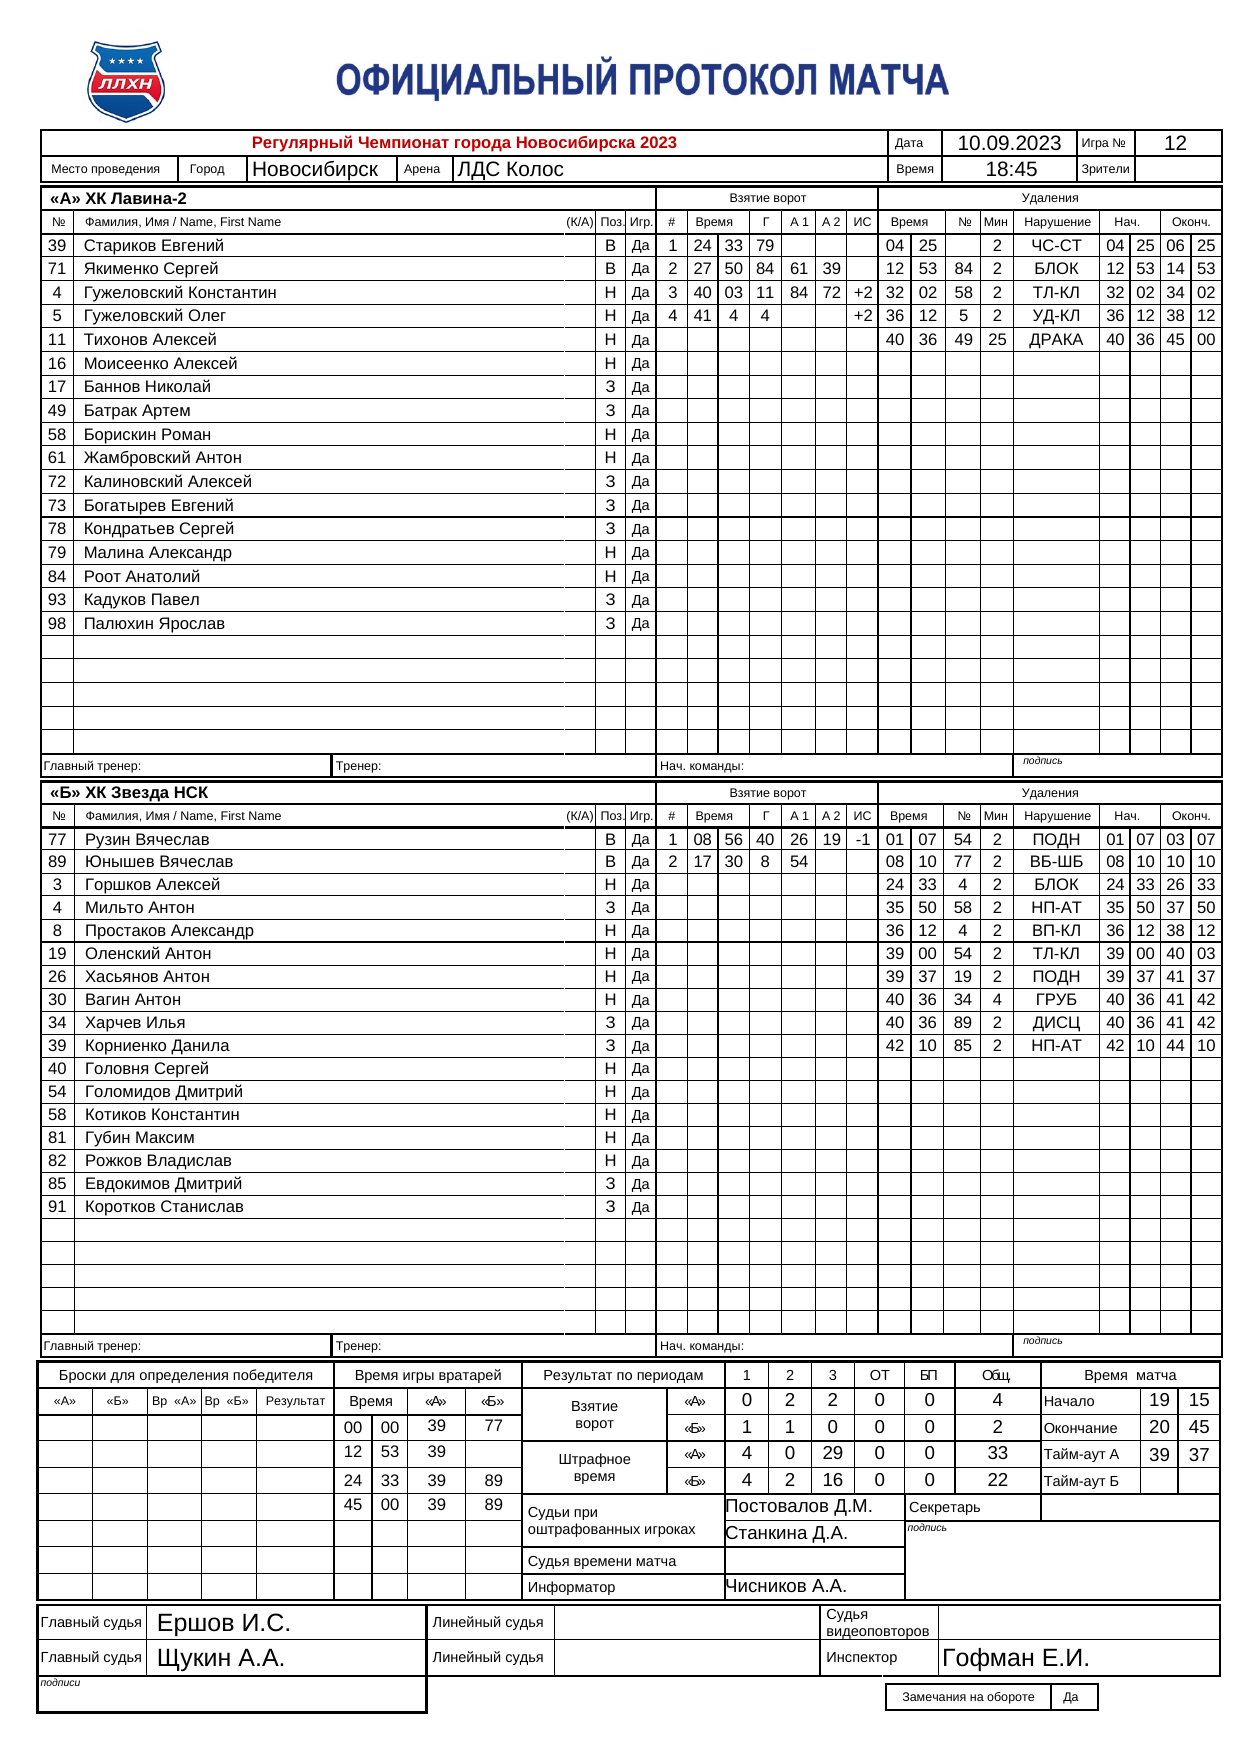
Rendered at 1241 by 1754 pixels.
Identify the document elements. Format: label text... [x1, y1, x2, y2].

table_cell 03 [1161, 829, 1190, 849]
table_cell [408, 1574, 465, 1599]
table_cell Стариков Евгений [74, 235, 564, 256]
table_cell 00 [335, 1416, 371, 1440]
table_cell [944, 1265, 980, 1287]
table_cell 45 [335, 1494, 371, 1520]
table_cell Батрак Артем [74, 399, 564, 422]
table_cell 12 [912, 920, 943, 941]
table_cell 37 [1161, 896, 1190, 918]
table_cell [688, 1035, 717, 1057]
table_cell Поз. [596, 211, 625, 233]
table_cell 54 [944, 943, 980, 964]
table_header «А» ХК Лавина-2 [42, 188, 655, 209]
table_cell [74, 683, 564, 706]
table_cell [565, 943, 595, 964]
table_cell 2 [981, 896, 1013, 918]
table_cell [1100, 376, 1129, 398]
table_cell [565, 470, 595, 493]
table_cell Фамилия, Имя / Name, First Name [75, 805, 565, 826]
table_cell Вр «Б» [202, 1389, 256, 1413]
table_cell [981, 659, 1013, 682]
table_cell [1161, 541, 1190, 564]
table_cell Да [626, 1150, 655, 1172]
table_cell З [596, 1035, 625, 1057]
table_cell [847, 896, 877, 918]
table_cell [657, 470, 687, 493]
table_cell [42, 1242, 74, 1264]
table_cell [1131, 588, 1160, 611]
table_cell [1192, 352, 1221, 374]
table_cell [688, 989, 717, 1011]
table_cell [912, 565, 945, 587]
table_cell [1161, 446, 1190, 469]
table_cell Простаков Александр [75, 920, 564, 941]
table_cell [816, 423, 846, 445]
table_cell 33 [719, 235, 749, 256]
table_cell Да [626, 446, 655, 469]
table_cell [782, 966, 815, 987]
table_cell [42, 730, 73, 753]
table_cell Да [626, 1127, 655, 1149]
table_cell [1161, 352, 1190, 374]
table_cell [879, 1265, 910, 1287]
table_cell Н [596, 1127, 625, 1149]
table_cell [1161, 1219, 1190, 1241]
table_header Удаления [879, 783, 1221, 803]
table_cell [719, 1173, 749, 1195]
table_cell [565, 305, 595, 327]
table_cell Губин Максим [75, 1127, 564, 1149]
table_cell Юнышев Вячеслав [75, 850, 564, 872]
table_cell Город [179, 157, 246, 181]
table_cell [1192, 1104, 1221, 1126]
table_cell Н [596, 874, 625, 895]
table_cell (К/А) [565, 805, 595, 826]
table_cell [816, 1150, 846, 1172]
table_cell [1192, 1173, 1221, 1195]
table_cell [879, 352, 910, 374]
table_cell Время [879, 211, 945, 233]
table_cell [1192, 518, 1221, 540]
table_cell [596, 683, 625, 706]
table_cell 25 [1192, 235, 1221, 256]
table_cell [1192, 565, 1221, 587]
table_cell [750, 352, 781, 374]
table_cell [847, 470, 877, 493]
table_cell [750, 565, 781, 587]
table_cell [39, 1468, 92, 1493]
table_cell Рожков Владислав [75, 1150, 564, 1172]
table_cell З [596, 612, 625, 634]
table_cell Ершов И.С. [147, 1606, 425, 1639]
table_cell [847, 494, 877, 516]
table_cell [782, 730, 815, 753]
table_cell [74, 659, 564, 682]
table_cell [816, 683, 846, 706]
table_cell [750, 588, 781, 611]
table_cell [750, 1173, 781, 1195]
table_header Регулярный Чемпионат города Новосибирска 2023 [42, 131, 887, 155]
table_cell +2 [847, 281, 877, 303]
table_cell [1131, 1104, 1160, 1126]
table_cell [981, 494, 1013, 516]
table_cell [408, 1521, 465, 1546]
table_cell [93, 1468, 147, 1493]
table_cell [912, 470, 945, 493]
table_cell [1192, 1058, 1221, 1079]
table_cell ПОДН [1014, 829, 1099, 849]
table_cell [816, 399, 846, 422]
table_cell [879, 399, 910, 422]
table_cell [148, 1574, 201, 1599]
table_cell [879, 612, 910, 634]
table_cell [688, 352, 717, 374]
table_cell 24 [879, 874, 910, 895]
table_cell [93, 1494, 147, 1520]
table_cell 35 [1100, 896, 1129, 918]
table_cell Да [626, 1081, 655, 1103]
table_cell З [596, 1012, 625, 1033]
table_header Да [1052, 1685, 1097, 1709]
table_cell Коротков Станислав [75, 1196, 564, 1218]
table_cell [565, 494, 595, 516]
table_cell [750, 1311, 781, 1333]
table_cell [565, 588, 595, 611]
table_cell [657, 683, 687, 706]
table_cell [1161, 1173, 1190, 1195]
table_cell 36 [912, 989, 943, 1011]
table_cell 10 [912, 850, 943, 872]
table_cell [688, 1104, 717, 1126]
table_cell [688, 1311, 717, 1333]
table_cell [565, 1035, 595, 1057]
table_cell [939, 1606, 1219, 1639]
table_cell [1131, 1311, 1160, 1333]
table_cell 2 [981, 1012, 1013, 1033]
table_cell Окончание [1042, 1415, 1140, 1440]
table_cell [1100, 707, 1129, 729]
table_cell В [596, 257, 625, 280]
table_cell [565, 707, 595, 729]
table_cell 58 [42, 423, 73, 445]
table_cell [657, 518, 687, 540]
table_cell 2 [981, 1035, 1013, 1057]
table_cell № [946, 211, 980, 233]
table_cell [912, 707, 945, 729]
table_cell [1100, 1104, 1129, 1126]
table_cell 2 [981, 920, 1013, 941]
table_cell [202, 1494, 256, 1520]
table_cell 40 [750, 829, 781, 849]
table_cell [981, 1196, 1013, 1218]
table_cell 98 [42, 612, 73, 634]
table_cell [719, 989, 749, 1011]
table_cell 10 [1192, 1035, 1221, 1057]
table_cell [782, 707, 815, 729]
table_cell [719, 446, 749, 469]
table_cell [565, 850, 595, 872]
table_cell [42, 1311, 74, 1333]
table_cell [750, 966, 781, 987]
table_cell [981, 1265, 1013, 1287]
table_cell 4 [42, 896, 74, 918]
table_cell [466, 1521, 521, 1546]
table_cell [565, 423, 595, 445]
table_cell [1014, 352, 1099, 374]
table_cell [42, 683, 73, 706]
table_cell Фамилия, Имя / Name, First Name [74, 211, 565, 233]
table_cell [1131, 1219, 1160, 1241]
table_cell [847, 920, 877, 941]
table_cell [816, 1196, 846, 1218]
table_cell 41 [1161, 989, 1190, 1011]
table_cell 89 [466, 1468, 521, 1493]
table_cell [782, 1265, 815, 1287]
table_cell [912, 1127, 943, 1149]
table_cell 50 [719, 257, 749, 280]
table_cell [1141, 1468, 1177, 1493]
table_cell ПОДН [1014, 966, 1099, 987]
table_cell Харчев Илья [75, 1012, 564, 1033]
table_cell 10 [1192, 850, 1221, 872]
table_cell [688, 1081, 717, 1103]
table_cell Нач. [1100, 805, 1160, 826]
table_cell [912, 1219, 943, 1241]
table_cell [39, 1547, 92, 1573]
table_cell 37 [912, 966, 943, 987]
table_cell [750, 612, 781, 634]
table_cell [466, 1547, 521, 1573]
table_cell 4 [726, 1468, 768, 1493]
table_cell [657, 399, 687, 422]
table_cell [1014, 1081, 1099, 1103]
table_cell 11 [750, 281, 781, 303]
table_cell [719, 1242, 749, 1264]
table_cell Евдокимов Дмитрий [75, 1173, 564, 1195]
table_cell [148, 1416, 201, 1440]
table_cell [1014, 1104, 1099, 1126]
table_cell 1 [657, 829, 687, 849]
table_cell [750, 470, 781, 493]
table_cell [750, 494, 781, 516]
table_cell [688, 730, 717, 753]
table_cell 22 [956, 1468, 1040, 1493]
table_cell [657, 943, 687, 964]
table_cell [1131, 541, 1160, 564]
table_cell [657, 376, 687, 398]
table_cell 89 [42, 850, 74, 872]
table_header 12 [1136, 131, 1221, 155]
table_cell [719, 683, 749, 706]
table_cell [816, 588, 846, 611]
table_cell [816, 920, 846, 941]
table_cell 00 [373, 1494, 407, 1520]
table_cell З [596, 896, 625, 918]
table_cell [1131, 518, 1160, 540]
table_cell [847, 235, 877, 256]
table_cell Да [626, 235, 655, 256]
table_cell [657, 1288, 687, 1310]
table_cell [257, 1521, 333, 1546]
table_header 3 [812, 1363, 854, 1387]
table_cell [981, 1311, 1013, 1333]
table_cell [1100, 1150, 1129, 1172]
table_cell [93, 1416, 147, 1440]
table_cell Игр. [626, 211, 655, 233]
table_cell [750, 1081, 781, 1103]
table_cell [816, 1288, 846, 1310]
table_cell Гужеловский Олег [74, 305, 564, 327]
table_cell [719, 1058, 749, 1079]
table_cell [782, 352, 815, 374]
table_cell [565, 612, 595, 634]
table_cell [565, 399, 595, 422]
table_cell 39 [1100, 943, 1129, 964]
table_cell Да [626, 470, 655, 493]
table_cell № [944, 805, 980, 826]
table_cell [750, 943, 781, 964]
table_cell [1100, 730, 1129, 753]
table_cell [688, 518, 717, 540]
table_cell 44 [1161, 1035, 1190, 1057]
table_cell [719, 1196, 749, 1218]
table_cell 39 [408, 1468, 465, 1493]
table_cell подпись [906, 1522, 1219, 1599]
table_cell [816, 1242, 846, 1264]
table_cell [847, 1150, 877, 1172]
table_cell 12 [335, 1441, 371, 1467]
table_cell [782, 636, 815, 658]
picture [5, 28, 1179, 129]
table_cell 32 [1100, 281, 1129, 303]
table_cell [74, 636, 564, 658]
table_cell НП-АТ [1014, 896, 1099, 918]
table_cell [1100, 588, 1129, 611]
table_cell [42, 1288, 74, 1310]
table_cell [912, 376, 945, 398]
table_cell [657, 966, 687, 987]
table_cell 39 [816, 257, 846, 280]
table_cell [912, 541, 945, 564]
table_cell [981, 1173, 1013, 1195]
table_cell [1192, 683, 1221, 706]
table_cell [981, 612, 1013, 634]
table_cell 58 [946, 281, 980, 303]
table_cell [750, 1150, 781, 1172]
table_cell [782, 989, 815, 1011]
table_cell 39 [879, 966, 910, 987]
table_cell [912, 659, 945, 682]
table_cell 11 [42, 328, 73, 351]
table_cell [946, 446, 980, 469]
table_cell [944, 1219, 980, 1241]
table_cell [657, 612, 687, 634]
table_cell [565, 896, 595, 918]
table_cell 38 [1161, 920, 1190, 941]
table_cell [1179, 1468, 1219, 1493]
table_cell [946, 541, 980, 564]
table_cell З [596, 1196, 625, 1218]
table_cell [847, 541, 877, 564]
table_cell [202, 1574, 256, 1599]
table_cell 12 [1100, 257, 1129, 280]
table_cell Зрители [1078, 157, 1134, 181]
table_cell [1192, 1150, 1221, 1172]
table_cell [719, 659, 749, 682]
table_cell [782, 1219, 815, 1241]
table_cell [981, 541, 1013, 564]
table_cell [981, 1104, 1013, 1126]
table_cell Тайм-аут А [1042, 1441, 1140, 1467]
table_cell [879, 470, 910, 493]
table_cell [1131, 1288, 1160, 1310]
table_cell 1 [657, 235, 687, 256]
table_cell [565, 352, 595, 374]
table_cell Время [688, 805, 749, 826]
table_cell [912, 1104, 943, 1126]
table_cell 40 [42, 1058, 74, 1079]
table_cell [1161, 518, 1190, 540]
table_cell 39 [879, 943, 910, 964]
table_cell [816, 636, 846, 658]
table_cell Н [596, 1104, 625, 1126]
table_cell [1161, 1127, 1190, 1149]
table_cell [847, 1311, 877, 1333]
table_cell [657, 1173, 687, 1195]
table_cell [782, 659, 815, 682]
table_cell Гофман Е.И. [939, 1640, 1219, 1675]
table_cell З [596, 1173, 625, 1195]
table_cell [946, 376, 980, 398]
table_cell 2 [981, 966, 1013, 987]
table_cell [847, 352, 877, 374]
table_cell 14 [1161, 257, 1190, 280]
table_cell Тренер: [333, 755, 655, 776]
table_cell [847, 1173, 877, 1195]
table_cell 2 [769, 1468, 811, 1493]
table_header Взятие ворот [657, 188, 877, 209]
table_cell 85 [42, 1173, 74, 1195]
table_cell 26 [782, 829, 815, 849]
table_cell [750, 1265, 781, 1287]
table_cell [750, 328, 781, 351]
table_cell [782, 1288, 815, 1310]
table_cell [657, 1196, 687, 1218]
table_cell 41 [1161, 1012, 1190, 1033]
table_cell 0 [855, 1389, 904, 1413]
table_cell [1100, 1127, 1129, 1149]
table_cell [782, 423, 815, 445]
table_cell ТЛ-КЛ [1014, 281, 1099, 303]
table_cell [750, 896, 781, 918]
table_cell [1161, 1288, 1190, 1310]
table_cell 49 [42, 399, 73, 422]
table_cell Поз. [596, 805, 625, 826]
table_cell [565, 1012, 595, 1033]
table_cell [1100, 518, 1129, 540]
table_cell 0 [855, 1415, 904, 1440]
table_cell [1131, 1265, 1160, 1287]
table_cell [39, 1574, 92, 1599]
table_cell [1100, 612, 1129, 634]
table_cell [981, 1150, 1013, 1172]
table_cell [39, 1521, 92, 1546]
table_cell [335, 1521, 371, 1546]
table_cell 77 [466, 1416, 521, 1440]
table_cell 12 [912, 305, 945, 327]
table_cell [688, 588, 717, 611]
table_cell [657, 1058, 687, 1079]
table_cell [1100, 352, 1129, 374]
table_cell 00 [912, 943, 943, 964]
table_cell 2 [956, 1415, 1040, 1440]
table_cell Н [596, 305, 625, 327]
table_cell [93, 1441, 147, 1467]
table_cell [1192, 612, 1221, 634]
table_cell 20 [1141, 1415, 1177, 1440]
table_cell [719, 966, 749, 987]
table_cell 41 [1161, 966, 1190, 987]
table_cell Н [596, 541, 625, 564]
table_cell 45 [1179, 1415, 1219, 1440]
table_cell Да [626, 874, 655, 895]
table_cell [657, 1242, 687, 1264]
table_cell [981, 376, 1013, 398]
table_cell [257, 1416, 333, 1440]
table_cell Г [750, 211, 781, 233]
table_cell Мин [981, 805, 1013, 826]
table_cell [1131, 376, 1160, 398]
table_cell [816, 659, 846, 682]
table_cell Н [596, 352, 625, 374]
table_cell В [596, 235, 625, 256]
table_cell [565, 1265, 595, 1287]
table_cell 0 [905, 1415, 954, 1440]
table_cell 4 [657, 305, 687, 327]
table_cell 58 [944, 896, 980, 918]
table_cell [981, 636, 1013, 658]
table_cell [565, 1219, 595, 1241]
table_cell [688, 636, 717, 658]
table_cell [657, 1127, 687, 1149]
table_cell 04 [879, 235, 910, 256]
table_cell Роот Анатолий [74, 565, 564, 587]
table_cell [1192, 730, 1221, 753]
table_cell 36 [1100, 305, 1129, 327]
table_cell Н [596, 1150, 625, 1172]
table_cell Н [596, 989, 625, 1011]
table_cell [782, 896, 815, 918]
table_cell [981, 683, 1013, 706]
table_cell [596, 1242, 625, 1264]
table_cell 93 [42, 588, 73, 611]
table_cell [39, 1416, 92, 1440]
table_cell [719, 1219, 749, 1241]
table_cell [1161, 1081, 1190, 1103]
table_cell Да [626, 943, 655, 964]
table_cell [565, 565, 595, 587]
table_cell [719, 1265, 749, 1287]
table_cell [944, 1127, 980, 1149]
table_cell [946, 612, 980, 634]
table_cell [946, 588, 980, 611]
table_cell [847, 683, 877, 706]
table_cell 25 [981, 328, 1013, 351]
table_cell [782, 235, 815, 256]
table_cell [688, 707, 717, 729]
table_cell [946, 659, 980, 682]
table_cell 10 [1131, 1035, 1160, 1057]
table_cell [719, 1081, 749, 1103]
table_cell [657, 352, 687, 374]
table_cell Якименко Сергей [74, 257, 564, 280]
table_cell [335, 1547, 371, 1573]
table_cell [1131, 1058, 1160, 1079]
table_cell [847, 1196, 877, 1218]
table_cell [74, 730, 564, 753]
table_cell [75, 1288, 564, 1310]
table_cell [750, 541, 781, 564]
table_cell [782, 446, 815, 469]
table_cell [847, 707, 877, 729]
table_cell 33 [956, 1442, 1040, 1467]
table_cell Н [596, 423, 625, 445]
table_cell [719, 328, 749, 351]
table_cell [719, 1012, 749, 1033]
table_cell [1192, 636, 1221, 658]
table_cell [657, 1219, 687, 1241]
table_cell [466, 1574, 521, 1599]
table_cell 0 [812, 1415, 854, 1440]
table_header Удаления [879, 188, 1221, 209]
table_cell 40 [1100, 328, 1129, 351]
table_cell [719, 1104, 749, 1126]
table_cell [657, 1150, 687, 1172]
table_cell [1100, 446, 1129, 469]
table_cell [565, 1150, 595, 1172]
table_cell [1014, 1127, 1099, 1149]
table_cell 10 [1131, 850, 1160, 872]
table_cell 2 [981, 257, 1013, 280]
table_cell Н [596, 1081, 625, 1103]
table_cell [565, 1058, 595, 1079]
table_cell [688, 376, 717, 398]
table_cell [657, 1311, 687, 1333]
table_cell [847, 659, 877, 682]
table_cell Оленский Антон [75, 943, 564, 964]
table_cell А 2 [816, 211, 846, 233]
table_cell 50 [1192, 896, 1221, 918]
table_cell [981, 1081, 1013, 1103]
table_cell [750, 446, 781, 469]
table_cell [74, 707, 564, 729]
table_cell 2 [981, 850, 1013, 872]
table_cell [596, 1311, 625, 1333]
table_cell [626, 730, 655, 753]
table_cell Н [596, 943, 625, 964]
table_cell [782, 1104, 815, 1126]
table_cell [555, 1606, 819, 1639]
table_cell № [42, 211, 73, 233]
table_cell [565, 730, 595, 753]
table_cell [657, 1081, 687, 1103]
table_cell 53 [1131, 257, 1160, 280]
table_cell 84 [782, 281, 815, 303]
table_cell [565, 920, 595, 941]
table_cell [1014, 707, 1099, 729]
table_cell [688, 683, 717, 706]
table_cell [879, 1311, 910, 1333]
table_cell № [42, 805, 74, 826]
table_cell [1014, 423, 1099, 445]
table_cell [1161, 683, 1190, 706]
table_cell [816, 352, 846, 374]
table_cell 54 [42, 1081, 74, 1103]
table_cell 2 [981, 235, 1013, 256]
table_cell [816, 1035, 846, 1057]
table_cell 02 [1131, 281, 1160, 303]
table_cell 3 [42, 874, 74, 895]
table_cell [688, 1012, 717, 1033]
table_cell [688, 565, 717, 587]
table_cell 58 [42, 1104, 74, 1126]
table_cell 2 [981, 943, 1013, 964]
table_cell УД-КЛ [1014, 305, 1099, 327]
table_cell [1099, 1682, 1220, 1711]
table_cell 0 [905, 1468, 954, 1493]
table_cell [944, 1173, 980, 1195]
table_cell [879, 1127, 910, 1149]
table_cell [981, 470, 1013, 493]
table_cell З [596, 518, 625, 540]
table_cell Да [626, 399, 655, 422]
table_cell [719, 896, 749, 918]
table_cell 25 [912, 235, 945, 256]
table_cell [1131, 707, 1160, 729]
table_cell 01 [879, 829, 910, 849]
table_cell [1161, 423, 1190, 445]
table_cell [1014, 1058, 1099, 1079]
table_cell 33 [912, 874, 943, 895]
table_cell (К/А) [565, 211, 595, 233]
table_cell [750, 1035, 781, 1057]
table_cell [816, 328, 846, 351]
table_cell [946, 518, 980, 540]
table_cell [148, 1441, 201, 1467]
table_cell Щукин А.А. [147, 1640, 425, 1675]
table_cell Главный судья [39, 1606, 146, 1639]
table_cell [1100, 470, 1129, 493]
table_cell [847, 943, 877, 964]
table_cell 81 [42, 1127, 74, 1149]
table_cell [565, 235, 595, 256]
table_cell [1192, 1288, 1221, 1310]
table_cell [719, 1035, 749, 1057]
table_cell «А» [668, 1389, 724, 1413]
table_cell [657, 541, 687, 564]
table_cell [1100, 494, 1129, 516]
table_cell [981, 423, 1013, 445]
table_cell [879, 588, 910, 611]
table_cell 33 [1131, 874, 1160, 895]
table_cell [912, 494, 945, 516]
table_cell 36 [912, 328, 945, 351]
table_cell 40 [688, 281, 717, 303]
table_cell [750, 1242, 781, 1264]
table_cell [1161, 588, 1190, 611]
table_cell [750, 989, 781, 1011]
table_cell [750, 1219, 781, 1241]
table_cell [782, 1127, 815, 1149]
table_cell [944, 1288, 980, 1310]
table_cell 29 [812, 1442, 854, 1467]
table_cell [565, 829, 595, 849]
table_cell [879, 1058, 910, 1079]
table_cell [750, 1288, 781, 1310]
table_cell Главный судья [39, 1640, 146, 1675]
table_cell [1192, 376, 1221, 398]
table_cell [750, 423, 781, 445]
table_cell [879, 1219, 910, 1241]
table_cell 27 [688, 257, 717, 280]
table_cell Н [596, 446, 625, 469]
table_cell [1100, 1242, 1129, 1264]
table_cell [912, 612, 945, 634]
table_cell [1192, 399, 1221, 422]
table_cell Да [626, 1012, 655, 1033]
table_cell [879, 1173, 910, 1195]
table_cell [688, 1219, 717, 1241]
table_cell [726, 1548, 904, 1573]
table_cell [1161, 1265, 1190, 1287]
table_cell [688, 896, 717, 918]
table_cell 82 [42, 1150, 74, 1172]
table_cell [626, 1311, 655, 1333]
table_cell Оконч. [1161, 805, 1221, 826]
table_cell 30 [719, 850, 749, 872]
table_cell Н [596, 281, 625, 303]
table_cell Да [626, 896, 655, 918]
table_cell «Б » [466, 1389, 521, 1413]
table_cell Мильто Антон [75, 896, 564, 918]
table_cell 4 [42, 281, 73, 303]
table_cell [657, 588, 687, 611]
table_cell [750, 1104, 781, 1126]
table_cell [657, 730, 687, 753]
table_cell [657, 446, 687, 469]
table_cell Баннов Николай [74, 376, 564, 398]
table_cell [750, 1012, 781, 1033]
table_header Время игры вратарей [335, 1363, 521, 1387]
table_cell [944, 1058, 980, 1079]
table_cell 4 [726, 1442, 768, 1467]
table_cell 34 [1161, 281, 1190, 303]
table_cell [981, 446, 1013, 469]
table_cell Станкина Д.А. [726, 1521, 904, 1546]
table_cell [981, 1242, 1013, 1264]
table_cell Кондратьев Сергей [74, 518, 564, 540]
table_cell [1192, 588, 1221, 611]
table_cell [946, 730, 980, 753]
table_cell [912, 518, 945, 540]
table_cell 10 [1161, 850, 1190, 872]
table_cell Линейный судья [428, 1606, 554, 1639]
table_cell 19 [1141, 1389, 1177, 1413]
table_cell Нач. команды: [657, 755, 1012, 776]
table_cell Да [626, 612, 655, 634]
table_cell [1100, 423, 1129, 445]
table_cell [1014, 636, 1099, 658]
table_cell [565, 1104, 595, 1126]
table_cell [912, 352, 945, 374]
table_cell 12 [1192, 305, 1221, 327]
table_cell ДИСЦ [1014, 1012, 1099, 1033]
table_cell Голомидов Дмитрий [75, 1081, 564, 1103]
table_cell [1161, 1150, 1190, 1172]
table_cell [1161, 612, 1190, 634]
table_cell [981, 518, 1013, 540]
table_cell А 2 [816, 805, 846, 826]
table_cell [1100, 1081, 1129, 1103]
table_cell [912, 1311, 943, 1333]
table_cell 25 [1131, 235, 1160, 256]
table_cell 54 [944, 829, 980, 849]
table_cell 4 [750, 305, 781, 327]
table_cell 42 [1192, 1012, 1221, 1033]
table_cell [688, 541, 717, 564]
table_cell 34 [42, 1012, 74, 1033]
table_cell [719, 588, 749, 611]
table_cell Да [626, 352, 655, 374]
table_cell Горшков Алексей [75, 874, 564, 895]
table_cell Да [626, 989, 655, 1011]
table_cell [912, 1242, 943, 1264]
table_cell [719, 1288, 749, 1310]
table_cell [565, 683, 595, 706]
table_cell [1131, 636, 1160, 658]
table_cell [657, 328, 687, 351]
table_cell [1161, 659, 1190, 682]
table_cell Судья видеоповторов [821, 1606, 938, 1639]
table_cell [750, 1196, 781, 1218]
table_cell [688, 966, 717, 987]
table_cell [816, 494, 846, 516]
table_cell [657, 565, 687, 587]
table_cell [946, 423, 980, 445]
table_cell Взятие ворот [523, 1389, 666, 1440]
table_cell [1014, 1311, 1099, 1333]
table_cell [1131, 565, 1160, 587]
table_cell [782, 1311, 815, 1333]
table_cell [847, 423, 877, 445]
table_cell «А» [39, 1389, 92, 1413]
table_cell [335, 1574, 371, 1599]
table_cell «Б» [668, 1468, 724, 1493]
table_header Общ. [956, 1363, 1040, 1387]
table_cell Котиков Константин [75, 1104, 564, 1126]
table_cell [750, 730, 781, 753]
table_cell 00 [373, 1416, 407, 1440]
table_cell [847, 1081, 877, 1103]
table_cell [719, 494, 749, 516]
table_cell [1192, 1311, 1221, 1333]
table_cell [912, 636, 945, 658]
table_cell 02 [1192, 281, 1221, 303]
table_cell [1014, 1265, 1099, 1287]
table_cell 39 [408, 1441, 465, 1467]
table_cell [847, 588, 877, 611]
table_cell [565, 966, 595, 987]
table_cell [782, 1012, 815, 1033]
table_cell 72 [42, 470, 73, 493]
table_cell [257, 1574, 333, 1599]
table_cell [816, 305, 846, 327]
table_cell [688, 494, 717, 516]
table_cell [816, 850, 846, 872]
table_cell [626, 659, 655, 682]
table_cell 37 [1192, 966, 1221, 987]
table_cell 53 [912, 257, 945, 280]
table_cell В [596, 829, 625, 849]
table_cell Главный тренер: [42, 1335, 330, 1356]
table_cell [847, 1265, 877, 1287]
table_cell [626, 683, 655, 706]
table_cell Тайм-аут Б [1042, 1468, 1140, 1493]
table_cell [719, 1311, 749, 1333]
table_cell [42, 659, 73, 682]
table_cell [93, 1521, 147, 1546]
table_cell [782, 399, 815, 422]
table_cell 2 [657, 850, 687, 872]
table_cell [879, 1288, 910, 1310]
table_cell 42 [1100, 1035, 1129, 1057]
table_cell 15 [1179, 1389, 1219, 1413]
table_cell [912, 1058, 943, 1079]
table_cell [626, 707, 655, 729]
table_cell [879, 446, 910, 469]
table_cell [1100, 1265, 1129, 1287]
table_cell 3 [657, 281, 687, 303]
table_cell 24 [1100, 874, 1129, 895]
table_cell [202, 1416, 256, 1440]
table_cell [847, 518, 877, 540]
table_cell 73 [42, 494, 73, 516]
table_cell [782, 1150, 815, 1172]
table_cell 42 [1192, 989, 1221, 1011]
table_cell [626, 1219, 655, 1241]
table_cell [879, 659, 910, 682]
table_cell [1014, 1242, 1099, 1264]
table_cell В [596, 850, 625, 872]
table_cell Игр. [626, 805, 655, 826]
table_cell 40 [879, 328, 910, 351]
table_cell [879, 707, 910, 729]
table_cell [1131, 1196, 1160, 1218]
table_cell [1014, 565, 1099, 587]
table_cell 02 [912, 281, 945, 303]
table_cell 2 [769, 1389, 811, 1413]
table_cell [1100, 1219, 1129, 1241]
table_cell [1014, 399, 1099, 422]
table_cell ДРАКА [1014, 328, 1099, 351]
table_cell [719, 943, 749, 964]
table_cell [847, 730, 877, 753]
table_cell [981, 1058, 1013, 1079]
table_cell [657, 707, 687, 729]
table_cell [565, 1081, 595, 1103]
table_cell [782, 1058, 815, 1079]
table_cell [1136, 157, 1221, 181]
table_cell [750, 659, 781, 682]
table_cell Да [626, 565, 655, 587]
table_cell 35 [879, 896, 910, 918]
table_cell [565, 446, 595, 469]
table_cell [719, 707, 749, 729]
table_cell [1131, 1150, 1160, 1172]
table_cell Арена [398, 157, 452, 181]
table_cell [688, 1058, 717, 1079]
table_cell [879, 1104, 910, 1126]
table_cell [373, 1521, 407, 1546]
table_cell [565, 328, 595, 351]
table_cell 37 [1131, 966, 1160, 987]
table_cell [847, 636, 877, 658]
table_cell 01 [1100, 829, 1129, 849]
table_cell [816, 989, 846, 1011]
table_cell [750, 874, 781, 895]
table_cell подпись [1014, 1335, 1221, 1356]
table_cell БЛОК [1014, 874, 1099, 895]
table_cell Штрафное время [523, 1442, 666, 1493]
table_cell Жамбровский Антон [74, 446, 564, 469]
table_cell [912, 1173, 943, 1195]
table_cell Да [626, 850, 655, 872]
table_cell [1100, 683, 1129, 706]
table_cell [1192, 707, 1221, 729]
table_cell Хасьянов Антон [75, 966, 564, 987]
table_cell [42, 1265, 74, 1287]
table_cell [1131, 659, 1160, 682]
table_cell [688, 1242, 717, 1264]
table_cell Да [626, 518, 655, 540]
table_cell [688, 446, 717, 469]
table_cell [981, 588, 1013, 611]
table_cell [1131, 1081, 1160, 1103]
table_cell [565, 874, 595, 895]
table_cell [912, 446, 945, 469]
table_cell 1 [726, 1415, 768, 1440]
table_cell 49 [946, 328, 980, 351]
table_cell Кадуков Павел [74, 588, 564, 611]
table_cell [565, 1311, 595, 1333]
table_cell 07 [912, 829, 943, 849]
table_cell Да [626, 281, 655, 303]
table_cell [565, 1173, 595, 1195]
table_cell [1014, 659, 1099, 682]
table_cell [750, 707, 781, 729]
table_cell [1014, 612, 1099, 634]
table_cell 72 [816, 281, 846, 303]
table_cell [688, 1288, 717, 1310]
table_cell [816, 565, 846, 587]
table_cell [565, 1288, 595, 1310]
table_cell [750, 399, 781, 422]
table_cell [944, 1104, 980, 1126]
table_cell [1161, 494, 1190, 516]
table_cell [782, 541, 815, 564]
table_cell [719, 874, 749, 895]
table_cell [1192, 541, 1221, 564]
table_cell [688, 920, 717, 941]
table_cell 91 [42, 1196, 74, 1218]
table_cell 40 [1161, 943, 1190, 964]
table_cell Вагин Антон [75, 989, 564, 1011]
table_cell 77 [42, 829, 74, 849]
table_cell [1161, 565, 1190, 587]
table_cell Моисеенко Алексей [74, 352, 564, 374]
table_cell [847, 1127, 877, 1149]
table_cell [946, 683, 980, 706]
table_cell [1161, 1058, 1190, 1079]
table_cell [373, 1574, 407, 1599]
table_cell Корниенко Данила [75, 1035, 564, 1057]
table_cell Н [596, 966, 625, 987]
table_cell [847, 565, 877, 587]
table_cell [657, 920, 687, 941]
table_cell [657, 1265, 687, 1287]
table_cell [981, 730, 1013, 753]
table_cell З [596, 399, 625, 422]
table_cell [1014, 494, 1099, 516]
table_cell [39, 1441, 92, 1467]
table_cell Тренер: [333, 1335, 655, 1356]
table_cell [981, 707, 1013, 729]
table_cell 0 [769, 1442, 811, 1467]
table_cell [1014, 588, 1099, 611]
table_cell 19 [42, 943, 74, 964]
table_cell [93, 1547, 147, 1573]
table_cell [565, 518, 595, 540]
table_cell [42, 1219, 74, 1241]
table_cell Рузин Вячеслав [75, 829, 564, 849]
table_cell Информатор [523, 1575, 724, 1599]
table_cell Вр «А» [148, 1389, 201, 1413]
table_cell 17 [42, 376, 73, 398]
table_cell 36 [1100, 920, 1129, 941]
table_cell Секретарь [906, 1495, 1040, 1520]
table_cell [148, 1521, 201, 1546]
table_cell Да [626, 328, 655, 351]
table_cell [596, 730, 625, 753]
table_cell 0 [855, 1468, 904, 1493]
table_cell 38 [1161, 305, 1190, 327]
table_cell [912, 1081, 943, 1103]
table_cell [879, 541, 910, 564]
table_cell [1100, 541, 1129, 564]
table_cell [719, 1150, 749, 1172]
table_cell [1161, 1104, 1190, 1126]
table_cell [750, 636, 781, 658]
table_cell 06 [1161, 235, 1190, 256]
table_cell [257, 1547, 333, 1573]
table_cell [719, 1127, 749, 1149]
table_cell [816, 896, 846, 918]
table_cell 24 [688, 235, 717, 256]
table_cell [782, 874, 815, 895]
table_cell [202, 1441, 256, 1467]
table_cell Н [596, 920, 625, 941]
table_cell [688, 943, 717, 964]
table_cell 0 [905, 1389, 954, 1413]
table_cell [946, 636, 980, 658]
table_cell Калиновский Алексей [74, 470, 564, 493]
table_cell [688, 1127, 717, 1149]
table_cell [1131, 399, 1160, 422]
table_cell 8 [42, 920, 74, 941]
table_cell [847, 989, 877, 1011]
table_cell [816, 707, 846, 729]
table_cell [782, 565, 815, 587]
table_cell 85 [944, 1035, 980, 1057]
table_cell [626, 1288, 655, 1310]
table_cell [847, 1219, 877, 1241]
table_cell [1192, 423, 1221, 445]
table_cell 17 [688, 850, 717, 872]
table_cell [1161, 470, 1190, 493]
table_cell [816, 943, 846, 964]
table_cell [596, 659, 625, 682]
table_cell [657, 636, 687, 658]
table_cell ИС [847, 805, 877, 826]
table_cell Н [596, 1058, 625, 1079]
table_cell [657, 989, 687, 1011]
table_cell [719, 376, 749, 398]
table_cell [42, 636, 73, 658]
table_cell Да [626, 305, 655, 327]
table_cell [688, 399, 717, 422]
table_cell [1192, 1081, 1221, 1103]
table_cell 2 [981, 305, 1013, 327]
table_cell [626, 636, 655, 658]
table_cell [782, 470, 815, 493]
table_cell [688, 612, 717, 634]
table_cell [944, 1311, 980, 1333]
table_cell [946, 707, 980, 729]
table_cell [946, 470, 980, 493]
table_cell 2 [981, 874, 1013, 895]
table_cell [466, 1441, 521, 1467]
table_cell [1042, 1495, 1219, 1520]
table_cell [202, 1547, 256, 1573]
table_cell [565, 636, 595, 658]
table_cell [782, 1081, 815, 1103]
table_cell 1 [769, 1415, 811, 1440]
table_cell [1131, 470, 1160, 493]
table_cell 71 [42, 257, 73, 280]
table_cell ЛДС Колос [454, 157, 887, 181]
table_cell Время [879, 805, 943, 826]
table_cell [1014, 376, 1099, 398]
table_cell 39 [408, 1494, 465, 1520]
table_cell [1100, 399, 1129, 422]
table_cell [688, 328, 717, 351]
table_cell [879, 1196, 910, 1218]
table_cell Место проведения [42, 157, 177, 181]
table_cell [428, 1677, 882, 1711]
table_header Замечания на обороте [887, 1685, 1050, 1709]
table_cell Время [335, 1389, 407, 1413]
table_cell [816, 446, 846, 469]
table_cell [1014, 541, 1099, 564]
table_cell Мин [981, 211, 1013, 233]
table_cell Да [626, 1104, 655, 1126]
table_cell [1192, 1219, 1221, 1241]
table_cell [1131, 446, 1160, 469]
table_cell [657, 494, 687, 516]
table_cell [750, 518, 781, 540]
table_header 2 [769, 1363, 811, 1387]
table_cell [1192, 470, 1221, 493]
table_cell 18:45 [943, 157, 1076, 181]
table_cell [75, 1265, 564, 1287]
table_cell [1014, 470, 1099, 493]
table_cell [1100, 1311, 1129, 1333]
table_cell Инспектор [821, 1640, 938, 1675]
table_cell [565, 1242, 595, 1264]
table_cell [782, 328, 815, 351]
table_cell 19 [816, 829, 846, 849]
table_cell 36 [879, 920, 910, 941]
table_cell 84 [750, 257, 781, 280]
table_cell [257, 1494, 333, 1520]
table_cell 39 [1141, 1441, 1177, 1467]
table_cell Нарушение [1014, 805, 1099, 826]
table_header Игра № [1078, 131, 1134, 155]
table_cell [879, 376, 910, 398]
table_cell [555, 1640, 819, 1675]
table_cell Время [688, 211, 749, 233]
table_cell [1100, 1196, 1129, 1218]
table_cell 2 [981, 829, 1013, 849]
table_cell Да [626, 257, 655, 280]
table_cell [944, 1081, 980, 1103]
table_cell ТЛ-КЛ [1014, 943, 1099, 964]
table_cell Борискин Роман [74, 423, 564, 445]
table_cell Да [626, 920, 655, 941]
table_cell [1014, 683, 1099, 706]
table_cell подписи [39, 1677, 425, 1711]
table_cell [1014, 1288, 1099, 1310]
table_cell подпись [1014, 755, 1221, 776]
table_cell 36 [912, 1012, 943, 1033]
table_cell [1192, 446, 1221, 469]
table_cell [719, 518, 749, 540]
table_cell [1131, 612, 1160, 634]
table_cell [596, 636, 625, 658]
table_cell [1161, 1196, 1190, 1218]
table_cell Да [626, 423, 655, 445]
table_cell [565, 659, 595, 682]
table_cell [816, 1311, 846, 1333]
table_cell [847, 1012, 877, 1033]
table_cell Да [626, 1035, 655, 1057]
table_cell [148, 1547, 201, 1573]
table_cell [847, 1288, 877, 1310]
table_cell 56 [719, 829, 749, 849]
table_cell [816, 518, 846, 540]
table_cell Г [750, 805, 781, 826]
table_cell [719, 541, 749, 564]
table_cell [719, 920, 749, 941]
table_cell [847, 1104, 877, 1126]
table_cell Да [626, 376, 655, 398]
table_cell [657, 1104, 687, 1126]
table_cell [816, 1127, 846, 1149]
table_cell [1100, 636, 1129, 658]
table_cell [816, 1012, 846, 1033]
table_cell [946, 565, 980, 587]
table_cell 12 [879, 257, 910, 280]
table_cell Тихонов Алексей [74, 328, 564, 351]
table_header Время матча [1042, 1363, 1219, 1387]
table_cell [879, 683, 910, 706]
table_cell [847, 328, 877, 351]
table_cell [373, 1547, 407, 1573]
table_cell +2 [847, 305, 877, 327]
table_cell 40 [879, 1012, 910, 1033]
table_cell [688, 1196, 717, 1218]
table_cell [1161, 1311, 1190, 1333]
table_cell [912, 1288, 943, 1310]
table_header Взятие ворот [657, 783, 877, 803]
table_cell [1131, 352, 1160, 374]
table_cell [1131, 730, 1160, 753]
table_cell [688, 1265, 717, 1287]
table_cell [596, 1265, 625, 1287]
table_cell [1131, 1242, 1160, 1264]
table_cell 07 [1192, 829, 1221, 849]
table_cell Судья времени матча [523, 1548, 724, 1573]
table_cell 50 [912, 896, 943, 918]
table_cell З [596, 376, 625, 398]
table_cell [879, 518, 910, 540]
table_cell [1192, 659, 1221, 682]
table_cell [750, 1127, 781, 1149]
table_cell ЧС-СТ [1014, 235, 1099, 256]
table_cell 61 [782, 257, 815, 280]
table_header Дата [889, 131, 941, 155]
table_cell [782, 518, 815, 540]
table_cell [596, 1288, 625, 1310]
table_cell [688, 874, 717, 895]
table_cell 36 [1131, 1012, 1160, 1033]
table_cell [981, 1219, 1013, 1241]
table_header 1 [726, 1363, 768, 1387]
table_cell [1100, 1173, 1129, 1195]
table_cell [782, 943, 815, 964]
table_cell 03 [1192, 943, 1221, 964]
table_cell [946, 494, 980, 516]
table_cell 00 [1131, 943, 1160, 964]
table_cell [816, 1104, 846, 1126]
table_cell [1014, 1173, 1099, 1195]
table_cell 12 [1131, 305, 1160, 327]
table_cell [946, 235, 980, 256]
table_cell [981, 565, 1013, 587]
table_cell А 1 [782, 805, 815, 826]
table_cell [657, 1035, 687, 1057]
table_cell [1161, 1242, 1190, 1264]
table_cell «Б» [668, 1415, 724, 1440]
table_cell [782, 1173, 815, 1195]
table_cell [1014, 518, 1099, 540]
table_cell [816, 1173, 846, 1195]
table_cell 34 [944, 989, 980, 1011]
table_cell Да [626, 1196, 655, 1218]
table_cell [719, 612, 749, 634]
table_cell 61 [42, 446, 73, 469]
table_cell 33 [1192, 874, 1221, 895]
table_cell [847, 612, 877, 634]
table_cell [1014, 1150, 1099, 1172]
table_cell [782, 305, 815, 327]
table_cell [93, 1574, 147, 1599]
table_cell «А» [668, 1442, 724, 1467]
table_cell 39 [42, 1035, 74, 1057]
table_cell 4 [981, 989, 1013, 1011]
table_cell [944, 1196, 980, 1218]
table_cell [981, 1127, 1013, 1149]
table_cell Да [626, 1173, 655, 1195]
table_cell [1014, 730, 1099, 753]
table_cell [1192, 494, 1221, 516]
table_cell [847, 1242, 877, 1264]
table_cell [719, 636, 749, 658]
table_cell [565, 1196, 595, 1218]
table_cell 00 [1192, 328, 1221, 351]
table_cell Нарушение [1014, 211, 1099, 233]
table_cell [565, 257, 595, 280]
table_cell [816, 1081, 846, 1103]
table_cell 30 [42, 989, 74, 1011]
table_cell [719, 470, 749, 493]
table_cell [719, 730, 749, 753]
table_cell ГРУБ [1014, 989, 1099, 1011]
table_cell [75, 1311, 564, 1333]
table_cell [688, 423, 717, 445]
table_cell [565, 1127, 595, 1149]
table_header Результат по периодам [523, 1363, 724, 1387]
table_cell 84 [946, 257, 980, 280]
table_cell 12 [1131, 920, 1160, 941]
table_header «Б» ХК Звезда НСК [42, 783, 655, 803]
table_cell Да [626, 494, 655, 516]
table_cell 36 [879, 305, 910, 327]
table_cell [75, 1242, 564, 1264]
table_cell [912, 1196, 943, 1218]
table_cell [750, 1058, 781, 1079]
table_cell [1131, 683, 1160, 706]
table_cell [565, 281, 595, 303]
table_cell Главный тренер: [42, 755, 330, 776]
table_cell Богатырев Евгений [74, 494, 564, 516]
table_cell НП-АТ [1014, 1035, 1099, 1057]
table_cell [816, 1265, 846, 1287]
table_cell Палюхин Ярослав [74, 612, 564, 634]
table_header Броски для определения победителя [39, 1363, 333, 1387]
table_cell [1161, 376, 1190, 398]
table_cell [596, 1219, 625, 1241]
table_cell Результат [257, 1389, 333, 1413]
table_cell Новосибирск [248, 157, 396, 181]
table_cell [816, 966, 846, 987]
table_cell 37 [1179, 1441, 1219, 1467]
table_cell [912, 730, 945, 753]
table_cell З [596, 494, 625, 516]
table_cell [1161, 730, 1190, 753]
table_cell 2 [981, 281, 1013, 303]
table_cell [596, 707, 625, 729]
table_cell [1161, 399, 1190, 422]
table_cell ВБ-ШБ [1014, 850, 1099, 872]
table_cell 4 [719, 305, 749, 327]
table_cell [847, 257, 877, 280]
table_cell 5 [42, 305, 73, 327]
table_cell [782, 683, 815, 706]
table_cell 45 [1161, 328, 1190, 351]
table_cell [847, 399, 877, 422]
table_cell [816, 612, 846, 634]
table_cell [847, 850, 877, 872]
table_cell [148, 1494, 201, 1520]
table_cell [912, 683, 945, 706]
table_cell Гужеловский Константин [74, 281, 564, 303]
table_cell [202, 1468, 256, 1493]
table_cell [657, 1012, 687, 1033]
table_cell [565, 541, 595, 564]
table_cell [1161, 707, 1190, 729]
table_cell 36 [1131, 989, 1160, 1011]
table_cell Чисников А.А. [726, 1575, 904, 1599]
table_cell [816, 470, 846, 493]
table_cell [912, 588, 945, 611]
table_cell З [596, 470, 625, 493]
table_cell [1014, 1196, 1099, 1218]
table_cell [719, 352, 749, 374]
table_cell 16 [42, 352, 73, 374]
table_cell [657, 423, 687, 445]
table_cell [912, 1265, 943, 1287]
table_cell [75, 1219, 564, 1241]
table_cell [782, 588, 815, 611]
table_cell 10 [912, 1035, 943, 1057]
table_cell [879, 423, 910, 445]
table_cell [782, 1196, 815, 1218]
table_cell [944, 1242, 980, 1264]
table_cell «Б» [93, 1389, 147, 1413]
table_cell [750, 376, 781, 398]
table_cell Судьи при оштрафованных игроках [523, 1495, 724, 1546]
table_cell 08 [879, 850, 910, 872]
table_cell [42, 707, 73, 729]
table_cell Н [596, 328, 625, 351]
table_cell 40 [1100, 989, 1129, 1011]
table_cell Да [626, 966, 655, 987]
table_cell 26 [42, 966, 74, 987]
table_cell [565, 989, 595, 1011]
table_cell Нач. [1100, 211, 1160, 233]
table_cell 07 [1131, 829, 1160, 849]
table_cell 79 [42, 541, 73, 564]
table_cell 26 [1161, 874, 1190, 895]
table_cell [879, 1081, 910, 1103]
table_cell БЛОК [1014, 257, 1099, 280]
table_cell 24 [335, 1468, 371, 1493]
table_cell [1131, 1127, 1160, 1149]
table_cell [408, 1547, 465, 1573]
table_cell [847, 446, 877, 469]
table_cell [847, 966, 877, 987]
table_cell Н [596, 565, 625, 587]
table_cell [148, 1468, 201, 1493]
table_cell [1100, 1058, 1129, 1079]
table_cell [816, 1219, 846, 1241]
table_cell [626, 1265, 655, 1287]
table_cell [719, 565, 749, 587]
table_cell 42 [879, 1035, 910, 1057]
table_cell [257, 1468, 333, 1493]
table_cell [912, 1150, 943, 1172]
table_cell Время [889, 157, 941, 181]
table_cell З [596, 588, 625, 611]
table_cell [1014, 446, 1099, 469]
table_cell [257, 1441, 333, 1467]
table_cell [879, 1150, 910, 1172]
table_cell 0 [905, 1442, 954, 1467]
table_cell [946, 352, 980, 374]
table_cell Да [626, 1058, 655, 1079]
table_cell ВП-КЛ [1014, 920, 1099, 941]
table_cell Нач. команды: [657, 1335, 1012, 1356]
table_cell [816, 541, 846, 564]
table_cell [1100, 1288, 1129, 1310]
table_cell 40 [879, 989, 910, 1011]
table_cell 89 [466, 1494, 521, 1520]
table_cell [879, 636, 910, 658]
table_cell [946, 399, 980, 422]
table_cell 4 [956, 1389, 1040, 1413]
table_cell [912, 399, 945, 422]
table_cell 77 [944, 850, 980, 872]
table_cell 03 [719, 281, 749, 303]
table_cell [688, 1173, 717, 1195]
table_cell [39, 1494, 92, 1520]
table_cell 39 [1100, 966, 1129, 987]
table_cell [883, 1677, 1220, 1681]
table_cell [847, 1058, 877, 1079]
table_cell [1192, 1196, 1221, 1218]
table_cell [879, 1242, 910, 1264]
table_cell 40 [1100, 1012, 1129, 1033]
table_cell 08 [688, 829, 717, 849]
table_cell 04 [1100, 235, 1129, 256]
table_cell [879, 494, 910, 516]
table_cell [1131, 494, 1160, 516]
table_cell Головня Сергей [75, 1058, 564, 1079]
table_cell [912, 423, 945, 445]
table_cell 78 [42, 518, 73, 540]
table_cell 50 [1131, 896, 1160, 918]
table_cell 89 [944, 1012, 980, 1033]
table_cell [657, 896, 687, 918]
table_cell [847, 874, 877, 895]
table_cell 4 [944, 920, 980, 941]
table_header ОТ [855, 1363, 904, 1387]
table_cell Да [626, 829, 655, 849]
table_cell [944, 1150, 980, 1172]
table_cell 41 [688, 305, 717, 327]
table_cell [1014, 1219, 1099, 1241]
table_cell 0 [855, 1442, 904, 1467]
table_cell # [657, 211, 687, 233]
table_cell [782, 1242, 815, 1264]
table_cell ИС [847, 211, 877, 233]
table_cell [816, 874, 846, 895]
table_cell [981, 352, 1013, 374]
table_cell 84 [42, 565, 73, 587]
table_cell [1131, 423, 1160, 445]
table_cell [847, 1035, 877, 1057]
table_header БП [905, 1363, 954, 1387]
table_cell [1131, 1173, 1160, 1195]
table_cell 19 [944, 966, 980, 987]
table_cell [1100, 565, 1129, 587]
table_cell 79 [750, 235, 781, 256]
table_cell [719, 423, 749, 445]
table_cell Начало [1042, 1389, 1140, 1413]
table_cell «А» [408, 1389, 465, 1413]
table_cell [1192, 1242, 1221, 1264]
table_cell 39 [408, 1416, 465, 1440]
table_cell 0 [726, 1389, 768, 1413]
table_cell А 1 [782, 211, 815, 233]
table_cell [847, 376, 877, 398]
table_cell [626, 1242, 655, 1264]
table_cell [816, 376, 846, 398]
table_cell [688, 659, 717, 682]
table_header 10.09.2023 [943, 131, 1076, 155]
table_cell [782, 1035, 815, 1057]
table_cell [565, 376, 595, 398]
table_cell [782, 494, 815, 516]
table_cell 32 [879, 281, 910, 303]
table_cell [981, 1288, 1013, 1310]
table_cell [1192, 1265, 1221, 1287]
table_cell 33 [373, 1468, 407, 1493]
table_cell 54 [782, 850, 815, 872]
table_cell [719, 399, 749, 422]
table_cell -1 [847, 829, 877, 849]
table_cell Да [626, 588, 655, 611]
table_cell 53 [1192, 257, 1221, 280]
table_cell Да [626, 541, 655, 564]
table_cell 5 [946, 305, 980, 327]
table_cell [688, 1150, 717, 1172]
table_cell [202, 1521, 256, 1546]
table_cell [816, 730, 846, 753]
table_cell 08 [1100, 850, 1129, 872]
table_cell 12 [1192, 920, 1221, 941]
table_cell [816, 1058, 846, 1079]
table_cell [782, 376, 815, 398]
table_cell [688, 470, 717, 493]
table_cell 8 [750, 850, 781, 872]
table_cell 2 [657, 257, 687, 280]
table_cell # [657, 805, 687, 826]
table_cell Оконч. [1161, 211, 1221, 233]
table_cell [657, 874, 687, 895]
table_cell [657, 659, 687, 682]
table_cell 36 [1131, 328, 1160, 351]
table_cell 4 [944, 874, 980, 895]
table_cell Малина Александр [74, 541, 564, 564]
table_cell [1161, 636, 1190, 658]
table_cell 39 [42, 235, 73, 256]
table_cell Линейный судья [428, 1640, 554, 1675]
table_cell [782, 920, 815, 941]
table_cell Постовалов Д.М. [726, 1495, 904, 1520]
table_cell [981, 399, 1013, 422]
table_cell [1100, 659, 1129, 682]
table_cell 53 [373, 1441, 407, 1467]
table_cell [1192, 1127, 1221, 1149]
table_cell [782, 612, 815, 634]
table_cell 2 [812, 1389, 854, 1413]
table_cell [750, 920, 781, 941]
table_cell 16 [812, 1468, 854, 1493]
table_cell [879, 730, 910, 753]
table_cell [879, 565, 910, 587]
table_cell [816, 235, 846, 256]
table_cell [750, 683, 781, 706]
